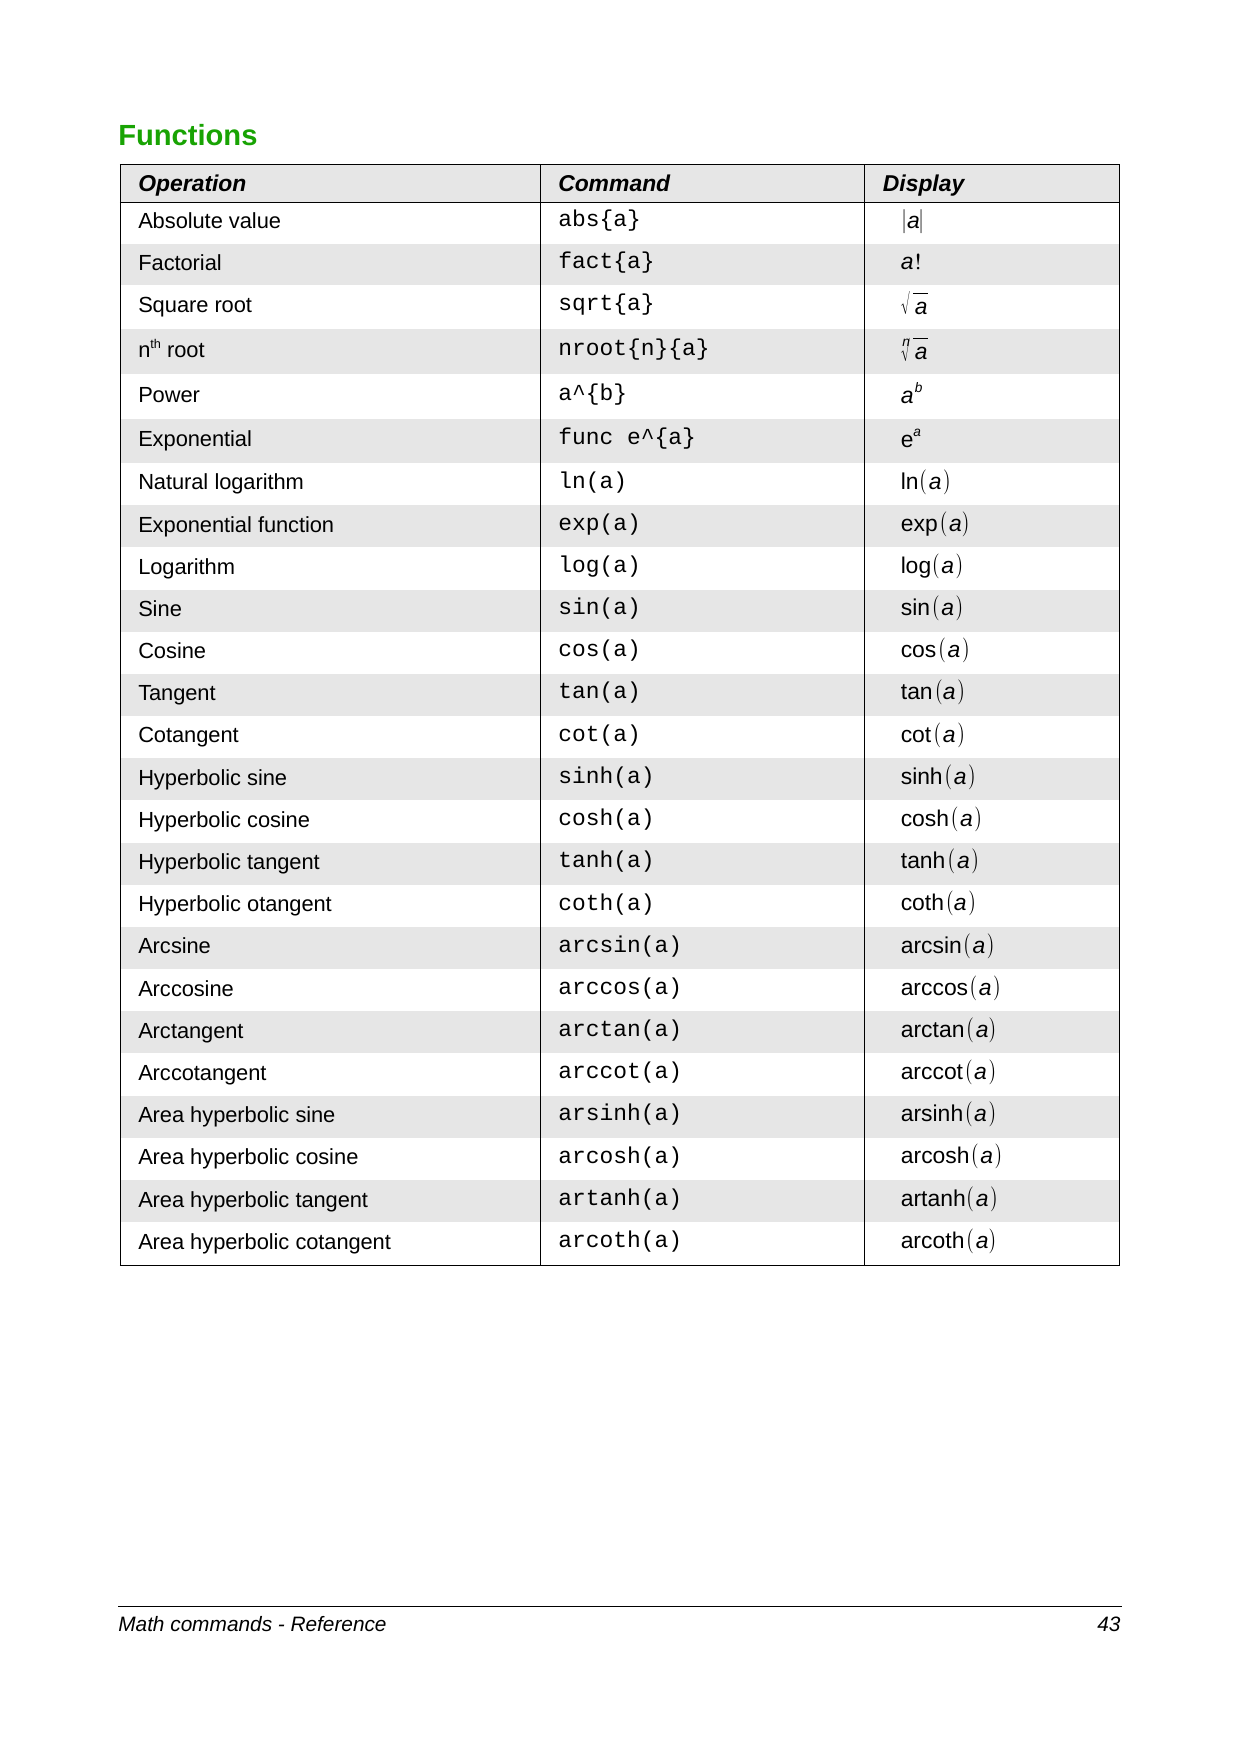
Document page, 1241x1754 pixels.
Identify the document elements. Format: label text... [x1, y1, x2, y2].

table_cell arctan(a) [541, 1011, 864, 1053]
subtitle Functions [118, 118, 1122, 152]
table_cell ln(a) [541, 463, 864, 505]
table_cell Exponential [121, 419, 540, 463]
table_cell log(a) [541, 547, 864, 589]
table_cell artanh(a) [541, 1180, 864, 1222]
table_cell Area hyperbolic sine [121, 1096, 540, 1138]
table_cell Logarithm [121, 547, 540, 589]
table_cell arcsin(a) [541, 927, 864, 969]
table_cell [865, 244, 1119, 285]
table_cell cot(a) [541, 716, 864, 758]
table_cell Cosine [121, 632, 540, 674]
table_cell Absolute value [121, 203, 540, 244]
table_cell [865, 419, 1119, 463]
table_cell Hyperbolic otangent [121, 885, 540, 927]
table_cell arcoth(a) [541, 1222, 864, 1264]
table_cell Area hyperbolic cosine [121, 1138, 540, 1180]
table_cell sqrt{a} [541, 285, 864, 328]
table_cell Cotangent [121, 716, 540, 758]
table_cell [865, 329, 1119, 374]
table_cell arcosh(a) [541, 1138, 864, 1180]
table_cell arsinh(a) [541, 1096, 864, 1138]
table_cell [865, 1011, 1119, 1053]
table_cell tan(a) [541, 674, 864, 716]
table_header Display [865, 165, 1119, 202]
table_cell arccos(a) [541, 969, 864, 1011]
table_cell Arccosine [121, 969, 540, 1011]
table_cell [865, 758, 1119, 800]
table_cell fact{a} [541, 244, 864, 285]
table_header Operation [121, 165, 540, 202]
table_cell exp(a) [541, 505, 864, 547]
table_cell [865, 927, 1119, 969]
table_cell Arccotangent [121, 1054, 540, 1096]
table_cell [865, 505, 1119, 547]
table_header Command [541, 165, 864, 202]
table_cell Hyperbolic cosine [121, 800, 540, 843]
table_cell abs{a} [541, 203, 864, 244]
table_cell Arctangent [121, 1011, 540, 1053]
table_cell Hyperbolic sine [121, 758, 540, 800]
table_cell [865, 843, 1119, 885]
table_cell Tangent [121, 674, 540, 716]
table_cell Exponential function [121, 505, 540, 547]
table_cell [865, 1222, 1119, 1264]
table_cell Area hyperbolic tangent [121, 1180, 540, 1222]
table_cell tanh(a) [541, 843, 864, 885]
table_cell [865, 1138, 1119, 1180]
table_cell [865, 674, 1119, 716]
table_cell [865, 285, 1119, 328]
table_cell Sine [121, 590, 540, 632]
table_cell Square root [121, 285, 540, 328]
table_cell arccot(a) [541, 1054, 864, 1096]
table_cell [865, 1054, 1119, 1096]
table_cell [865, 590, 1119, 632]
table_cell cos(a) [541, 632, 864, 674]
table_cell [865, 463, 1119, 505]
table_cell [865, 547, 1119, 589]
table_cell sinh(a) [541, 758, 864, 800]
table_cell a^{b} [541, 374, 864, 418]
table_cell [865, 632, 1119, 674]
table_cell [865, 203, 1119, 244]
table_cell [865, 1180, 1119, 1222]
table_cell Natural logarithm [121, 463, 540, 505]
table_cell Arcsine [121, 927, 540, 969]
table_cell [865, 800, 1119, 843]
table_cell coth(a) [541, 885, 864, 927]
table_cell nroot{n}{a} [541, 329, 864, 374]
table_cell [865, 969, 1119, 1011]
table_cell sin(a) [541, 590, 864, 632]
table_cell Hyperbolic tangent [121, 843, 540, 885]
table_cell [865, 885, 1119, 927]
table_cell Factorial [121, 244, 540, 285]
table_cell func e^{a} [541, 419, 864, 463]
table_cell Area hyperbolic cotangent [121, 1222, 540, 1264]
table_cell nth root [121, 329, 540, 374]
table_cell [865, 716, 1119, 758]
table_cell [865, 1096, 1119, 1138]
table_cell [865, 374, 1119, 418]
table_cell cosh(a) [541, 800, 864, 843]
table_cell Power [121, 374, 540, 418]
